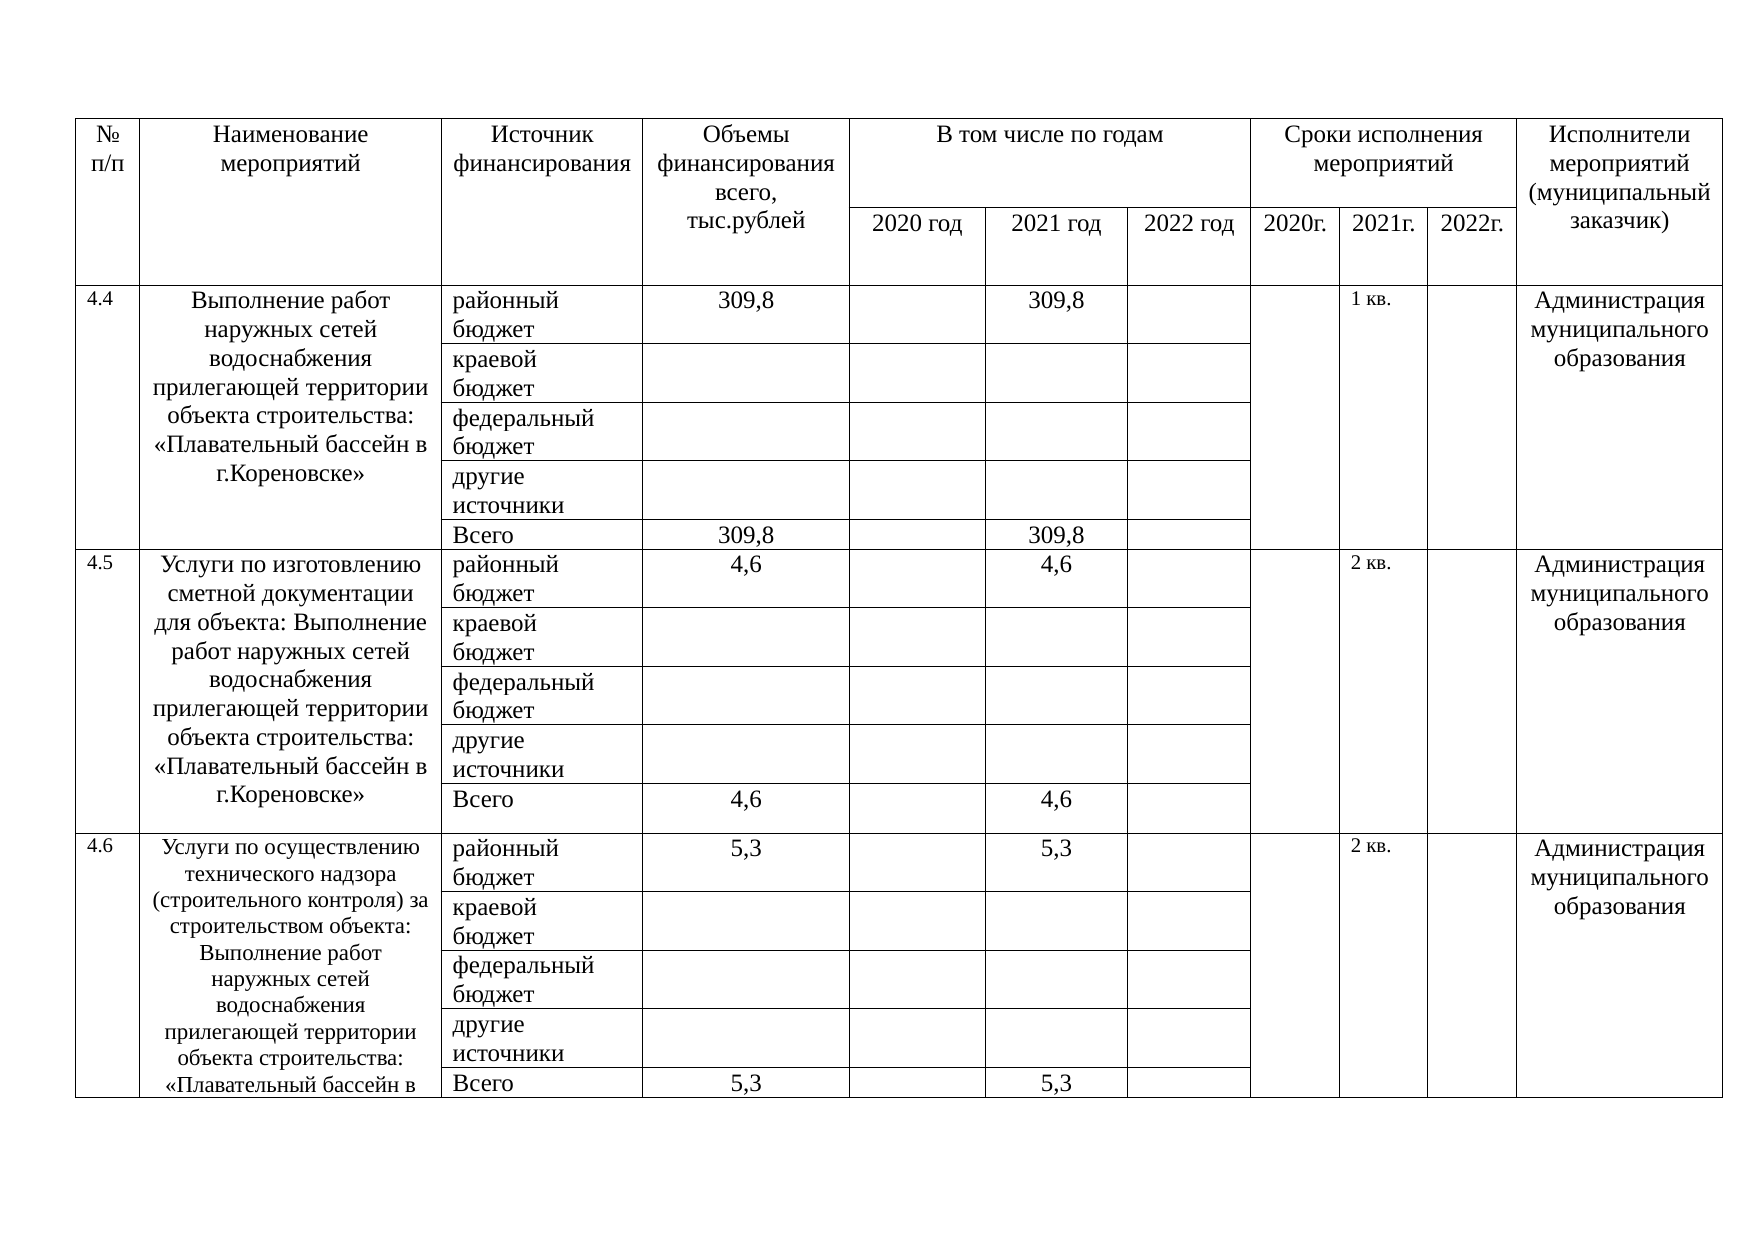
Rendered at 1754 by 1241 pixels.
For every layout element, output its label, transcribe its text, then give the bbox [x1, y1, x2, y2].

table_cell [850, 608, 985, 666]
table_cell [850, 344, 985, 402]
table_cell [643, 608, 849, 666]
table_cell 4,6 [986, 784, 1127, 832]
table_cell Услуги по осуществлению технического надзора (строительного контроля) за строительством объекта: Выполнение работ наружных сетей водоснабжения прилегающей территории объекта строительства: «Плавательный бассейн в [140, 834, 441, 1097]
table_cell [1128, 1009, 1250, 1067]
table_cell [1128, 892, 1250, 949]
table_cell [643, 892, 849, 949]
table_cell [643, 403, 849, 460]
table_cell [850, 667, 985, 724]
table_cell районный бюджет [442, 286, 642, 343]
table_cell 4.5 [76, 550, 139, 832]
table_header Сроки исполнения мероприятий [1251, 119, 1516, 207]
table_cell 4,6 [643, 550, 849, 607]
table_cell [643, 461, 849, 519]
table_cell 4.6 [76, 834, 139, 1097]
table_cell 5,3 [643, 1068, 849, 1097]
table_cell 309,8 [643, 520, 849, 548]
table_cell [1128, 667, 1250, 724]
table_cell [850, 784, 985, 832]
table_cell другие источники [442, 1009, 642, 1067]
table_header Объемы финансирования всего, тыс.рублей [643, 119, 849, 284]
table_cell [850, 286, 985, 343]
table_header Наименование мероприятий [140, 119, 441, 284]
table_cell Администрация муниципального образования [1517, 834, 1722, 1097]
table_header В том числе по годам [850, 119, 1250, 207]
table_header Источник финансирования [442, 119, 642, 284]
table_cell [986, 667, 1127, 724]
table_cell [1128, 834, 1250, 891]
table_cell 309,8 [986, 286, 1127, 343]
table_cell краевой бюджет [442, 344, 642, 402]
table_cell Всего [442, 1068, 642, 1097]
table_cell [850, 520, 985, 548]
table_cell [850, 892, 985, 949]
table_header Исполнители мероприятий (муниципальный заказчик) [1517, 119, 1722, 284]
table_cell [1428, 550, 1516, 832]
table_cell [1128, 344, 1250, 402]
table_cell [850, 550, 985, 607]
table_cell [1128, 784, 1250, 832]
table_cell 4.4 [76, 286, 139, 548]
table_cell 2021г. [1340, 208, 1427, 284]
table_cell 2 кв. [1340, 550, 1427, 832]
table_cell [850, 951, 985, 1008]
table_cell 2020 год [850, 208, 985, 284]
table_header № п/п [76, 119, 139, 284]
table_cell [986, 403, 1127, 460]
table_cell 2022 год [1128, 208, 1250, 284]
table_cell Администрация муниципального образования [1517, 550, 1722, 832]
table_cell [643, 344, 849, 402]
table_cell 2022г. [1428, 208, 1516, 284]
table_cell [850, 403, 985, 460]
table_cell другие источники [442, 725, 642, 783]
table_cell [986, 461, 1127, 519]
table_cell [1428, 834, 1516, 1097]
table_cell 309,8 [643, 286, 849, 343]
table_cell [1428, 286, 1516, 548]
table_cell 2 кв. [1340, 834, 1427, 1097]
table_cell [850, 461, 985, 519]
table_cell [850, 725, 985, 783]
table_cell федеральный бюджет [442, 667, 642, 724]
table_cell федеральный бюджет [442, 951, 642, 1008]
table_cell краевой бюджет [442, 608, 642, 666]
table_cell 5,3 [986, 1068, 1127, 1097]
table_cell [1128, 951, 1250, 1008]
table_cell Выполнение работ наружных сетей водоснабжения прилегающей территории объекта строительства: «Плавательный бассейн в г.Кореновске» [140, 286, 441, 548]
table_cell [1128, 608, 1250, 666]
table_cell 4,6 [986, 550, 1127, 607]
table_cell [1128, 1068, 1250, 1097]
table_cell другие источники [442, 461, 642, 519]
table_cell [1251, 550, 1339, 832]
table_cell 309,8 [986, 520, 1127, 548]
table_cell [1128, 520, 1250, 548]
table_cell [850, 1009, 985, 1067]
table_cell федеральный бюджет [442, 403, 642, 460]
table_cell районный бюджет [442, 834, 642, 891]
table_cell [1128, 550, 1250, 607]
table_cell [1128, 403, 1250, 460]
table_cell 4,6 [643, 784, 849, 832]
table_cell [1251, 834, 1339, 1097]
table_cell 5,3 [643, 834, 849, 891]
table_cell 2020г. [1251, 208, 1339, 284]
table_cell [986, 892, 1127, 949]
table_cell 2021 год [986, 208, 1127, 284]
table_cell районный бюджет [442, 550, 642, 607]
table_cell [850, 1068, 985, 1097]
table_cell [643, 667, 849, 724]
table_cell 1 кв. [1340, 286, 1427, 548]
table_cell [1128, 461, 1250, 519]
table_cell [986, 725, 1127, 783]
table_cell [986, 344, 1127, 402]
table_cell Услуги по изготовлению сметной документации для объекта: Выполнение работ наружных сетей водоснабжения прилегающей территории объекта строительства: «Плавательный бассейн в г.Кореновске» [140, 550, 441, 832]
table_cell [643, 951, 849, 1008]
table_cell [1128, 725, 1250, 783]
table_cell [643, 725, 849, 783]
table_cell 5,3 [986, 834, 1127, 891]
table_cell [986, 951, 1127, 1008]
table_cell [1251, 286, 1339, 548]
table_cell Всего [442, 784, 642, 832]
table_cell Администрация муниципального образования [1517, 286, 1722, 548]
table_cell [1128, 286, 1250, 343]
table_cell [986, 608, 1127, 666]
table_cell [643, 1009, 849, 1067]
table_cell [986, 1009, 1127, 1067]
table_cell [850, 834, 985, 891]
table_cell краевой бюджет [442, 892, 642, 949]
table_cell Всего [442, 520, 642, 548]
